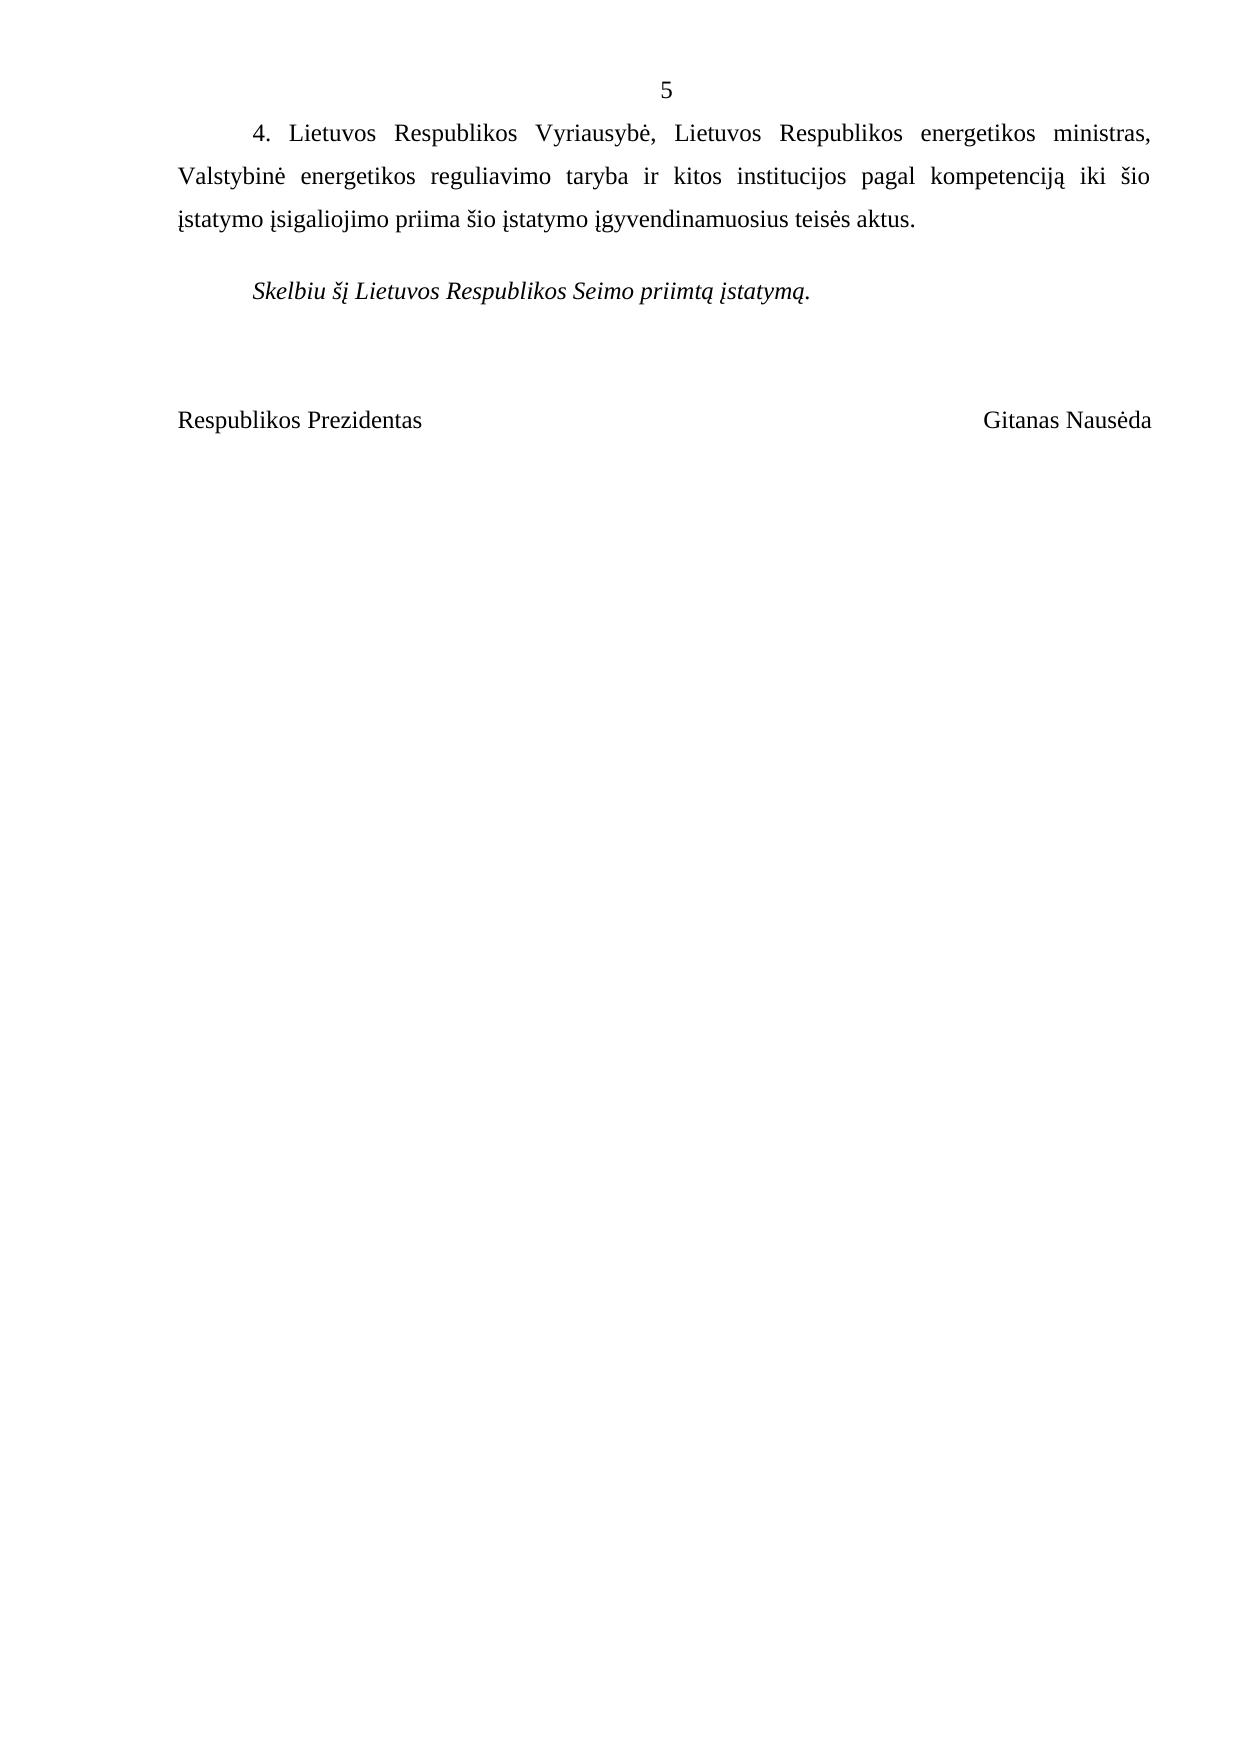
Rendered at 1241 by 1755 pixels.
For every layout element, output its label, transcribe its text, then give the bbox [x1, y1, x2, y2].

text 4. Lietuvos Respublikos Vyriausybė, Lietuvos Respublikos energetikos ministras, Valstybinė energetikos reguliavimo taryba ir kitos institucijos pagal kompetenciją iki šio įstatymo įsigaliojimo priima šio įstatymo įgyvendinamuosius teisės aktus. [177, 118, 1152, 233]
text Skelbiu šį Lietuvos Respublikos Seimo priimtą įstatymą. [177, 276, 1152, 305]
text Respublikos Prezidentas Gitanas Nausėda [177, 406, 1152, 434]
